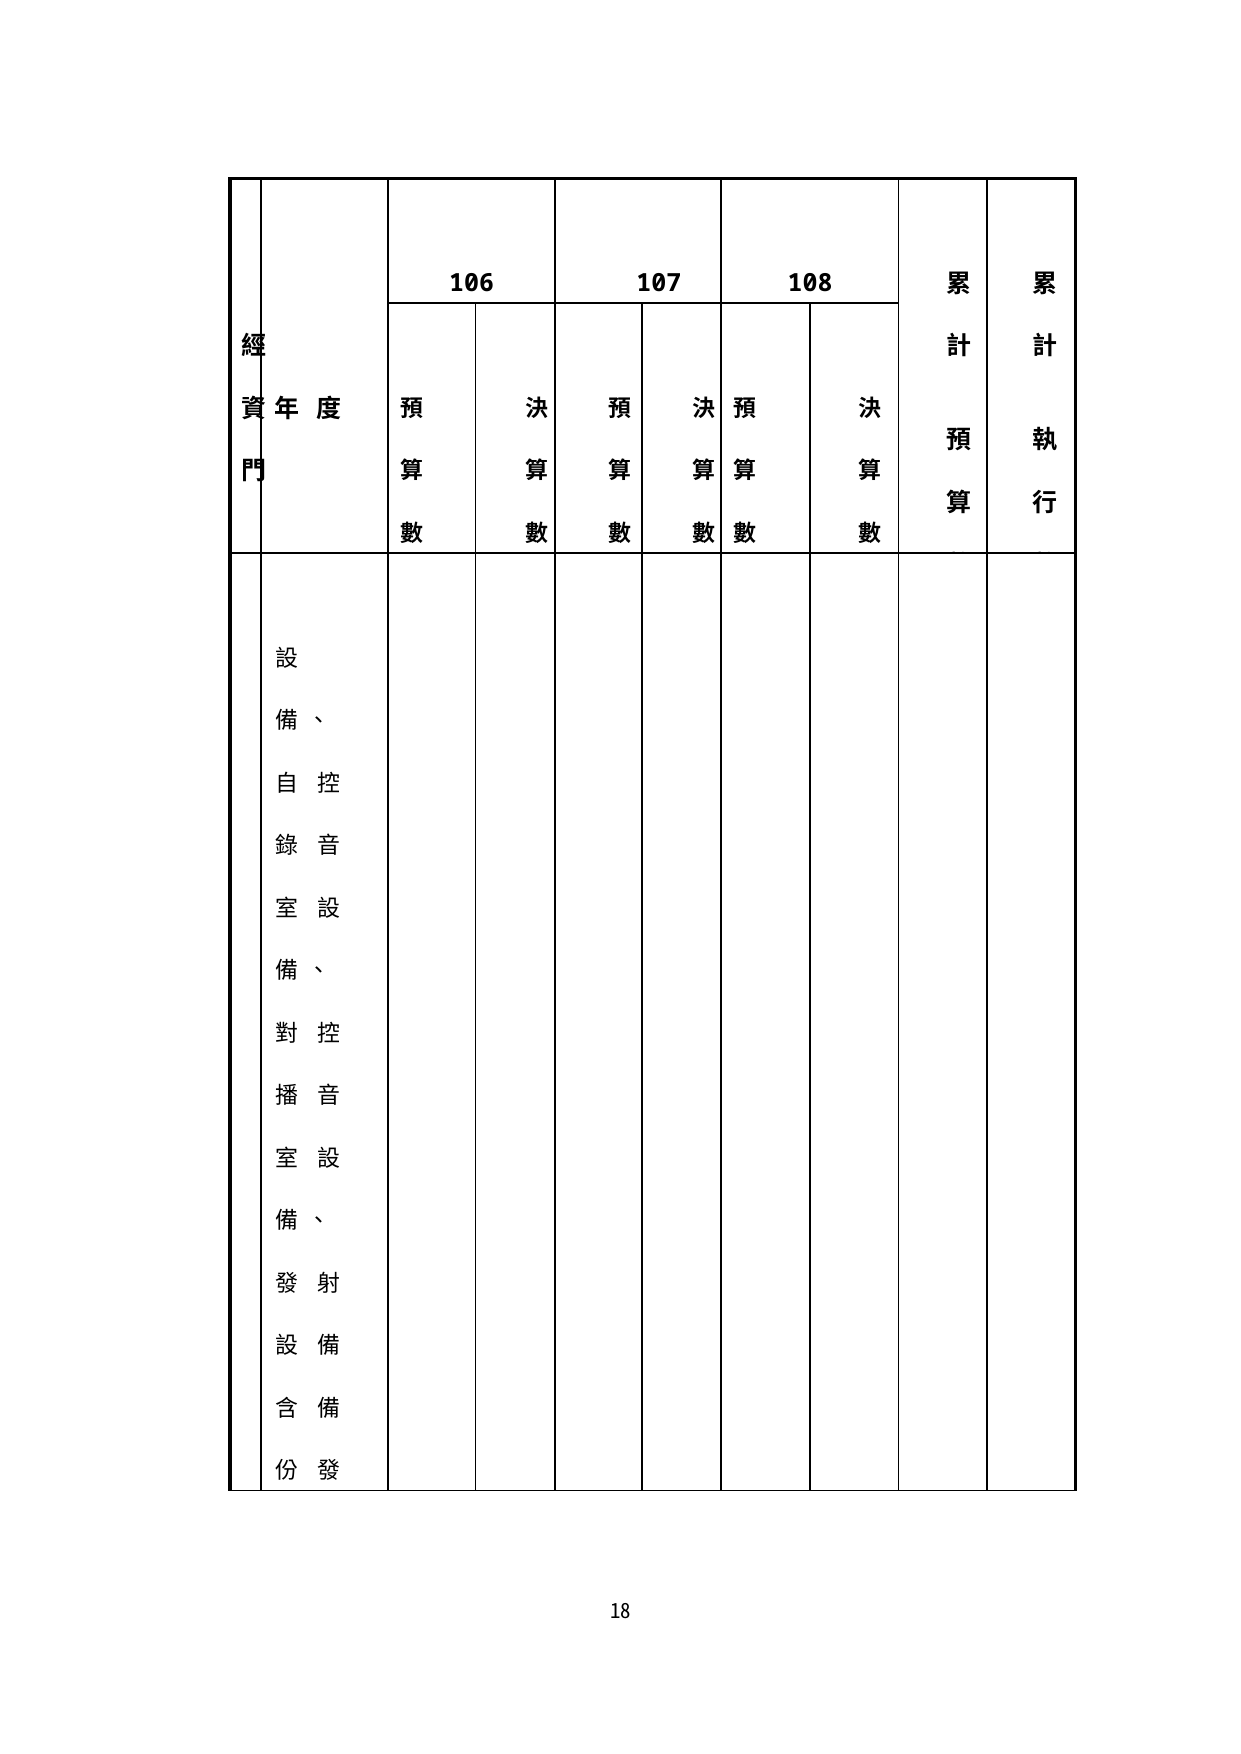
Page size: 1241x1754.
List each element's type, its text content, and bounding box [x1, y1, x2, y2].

table_cell 預算數 [556, 304, 641, 552]
table_cell [811, 554, 898, 1490]
table_header 經資門 [232, 180, 260, 552]
table_header 累計 執行數 [988, 180, 1074, 552]
table_cell 決算數 [643, 304, 720, 552]
table_header 107 [556, 180, 720, 302]
table_header 106 [389, 180, 554, 302]
table_header 累計 預算數 [899, 180, 986, 552]
table_cell [389, 554, 475, 1490]
table_header 年度 [262, 180, 387, 552]
table_cell 179,356 [988, 554, 1074, 1490]
table_cell [476, 554, 554, 1490]
table_cell 預算數 [722, 304, 809, 552]
table_header 108 [722, 180, 898, 302]
table_cell 291,076 [899, 554, 986, 1490]
table_cell 預算數 [389, 304, 475, 552]
table_cell 資本門 [232, 554, 260, 1490]
table_cell [556, 554, 641, 1490]
table_cell [643, 554, 720, 1490]
table_cell 決算數 [476, 304, 554, 552]
table_cell [722, 554, 809, 1490]
table_cell 辦公室裝修、資訊及網路OA設備、自控錄音室設備、對控播音室設備、發射設備含備份發射及架設、機房、訊號傳送設備遠程監控、發電機周邊設備、共站擴充機房隔間、空調系統、衛星接收站、數據專線建置等費用。 [262, 554, 387, 1490]
table_cell 決算數 [811, 304, 898, 552]
